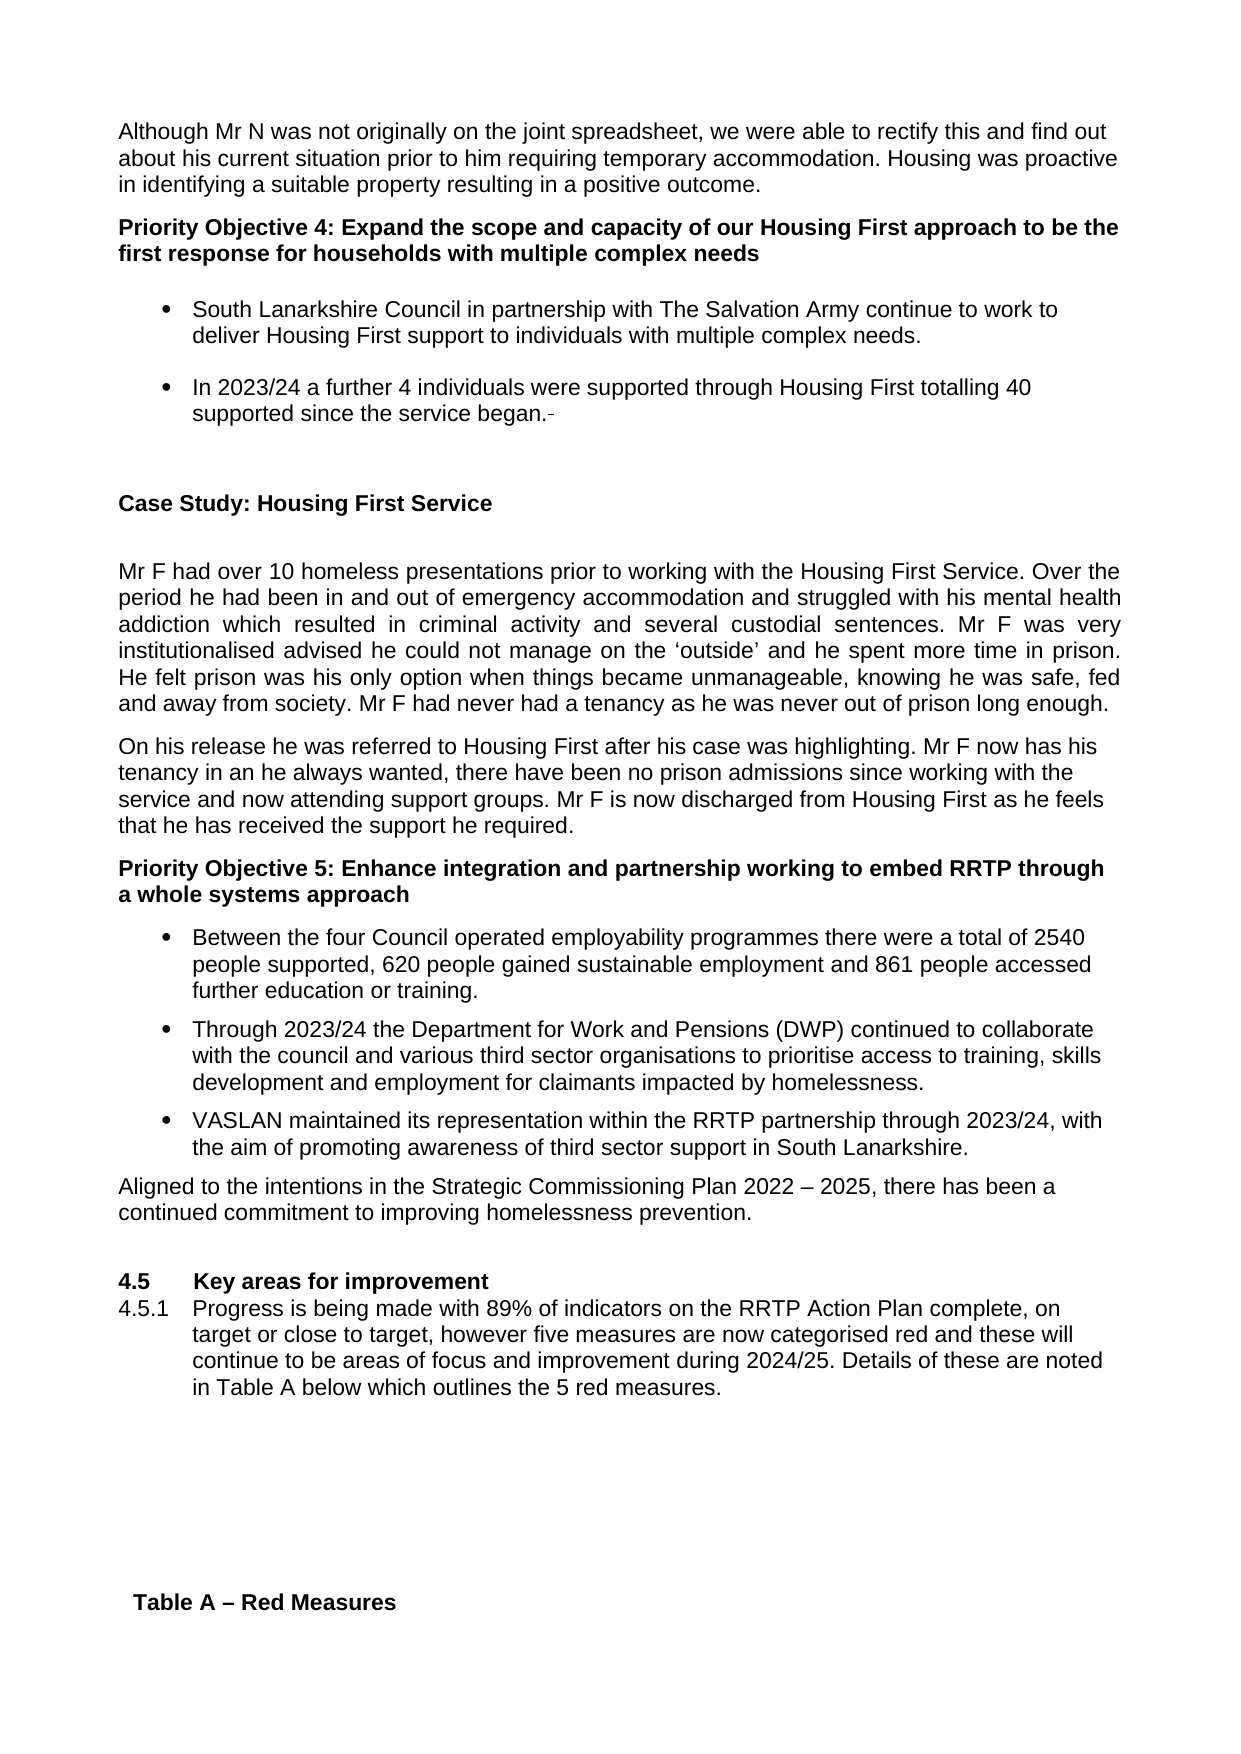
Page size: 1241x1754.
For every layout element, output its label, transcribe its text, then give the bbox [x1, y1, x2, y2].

list In 2023/24 a further 4 individuals were supported through Housing First totalling 40 supported since the service began. [162, 373, 1122, 426]
list Through 2023/24 the Department for Work and Pensions (DWP) continued to collaborate with the council and various third sector organisations to prioritise access to training, skills development and employment for claimants impacted by homelessness. [162, 1016, 1122, 1095]
list VASLAN maintained its representation within the RRTP partnership through 2023/24, with the aim of promoting awareness of third sector support in South Lanarkshire. [162, 1107, 1122, 1160]
text Table A – Red Measures [133, 1589, 1122, 1615]
text 4.5 Key areas for improvement [118, 1268, 1122, 1295]
text Mr F had over 10 homeless presentations prior to working with the Housing First Service. Over the period he had been in and out of emergency accommodation and struggled with his mental health addiction which resulted in criminal activity and several custodial sentences. Mr F was very institutionalised advised he could not manage on the ‘outside’ and he spent more time in prison. He felt prison was his only option when things became unmanageable, knowing he was safe, fed and away from society. Mr F had never had a tenancy as he was never out of prison long enough. [118, 558, 1122, 716]
text Priority Objective 4: Expand the scope and capacity of our Housing First approach to be the first response for households with multiple complex needs [118, 214, 1122, 267]
text Case Study: Housing First Service [118, 490, 1122, 516]
text 4.5.1 Progress is being made with 89% of indicators on the RRTP Action Plan complete, on target or close to target, however five measures are now categorised red and these will continue to be areas of focus and improvement during 2024/25. Details of these are noted in Table A below which outlines the 5 red measures. [118, 1295, 1122, 1400]
list Between the four Council operated employability programmes there were a total of 2540 people supported, 620 people gained sustainable employment and 861 people accessed further education or training. [162, 924, 1122, 1003]
text Although Mr N was not originally on the joint spreadsheet, we were able to rectify this and find out about his current situation prior to him requiring temporary accommodation. Housing was proactive in identifying a suitable property resulting in a positive outcome. [118, 118, 1122, 197]
text On his release he was referred to Housing First after his case was highlighting. Mr F now has his tenancy in an he always wanted, there have been no prison admissions since working with the service and now attending support groups. Mr F is now discharged from Housing First as he feels that he has received the support he required. [118, 733, 1122, 838]
text Priority Objective 5: Enhance integration and partnership working to embed RRTP through a whole systems approach [118, 855, 1122, 908]
list South Lanarkshire Council in partnership with The Salvation Army continue to work to deliver Housing First support to individuals with multiple complex needs. [162, 296, 1122, 348]
text Aligned to the intentions in the Strategic Commissioning Plan 2022 – 2025, there has been a continued commitment to improving homelessness prevention. [118, 1173, 1122, 1225]
